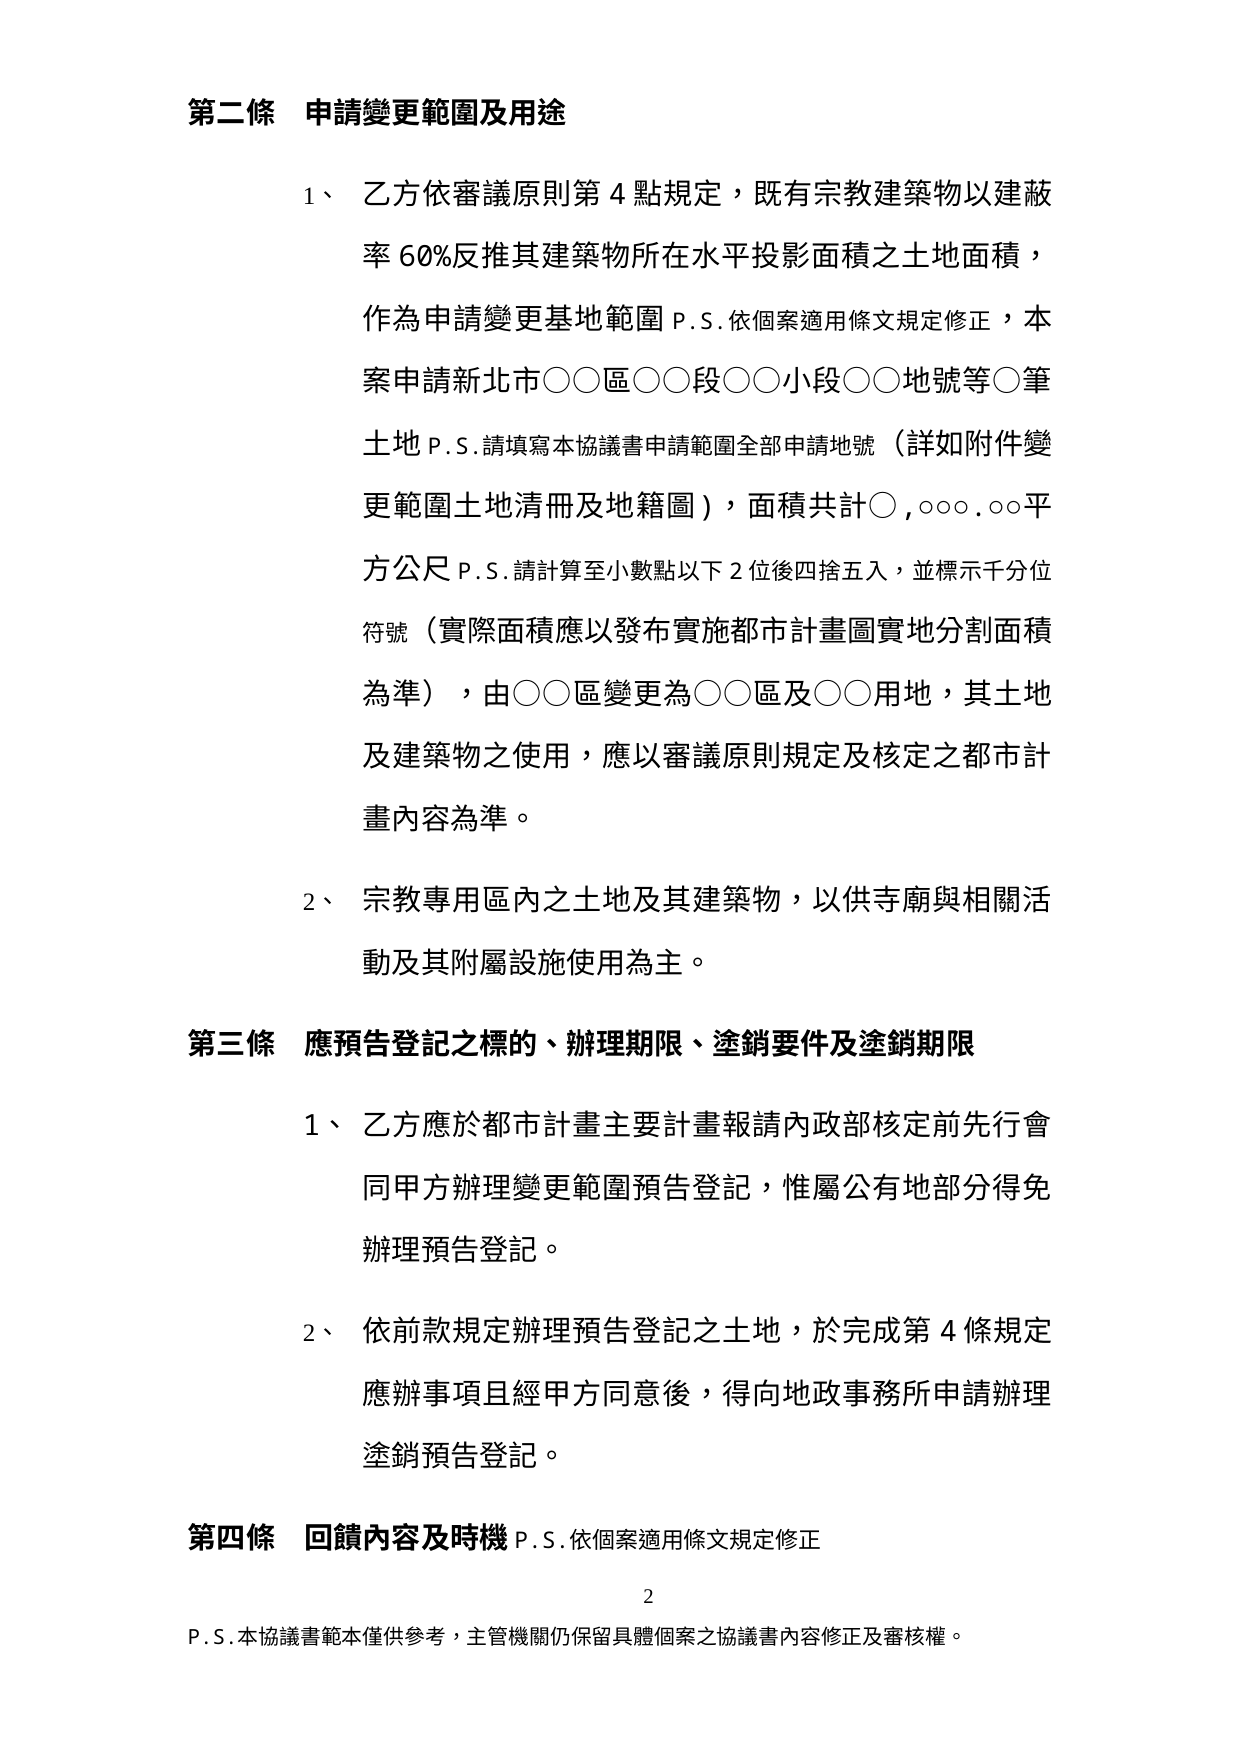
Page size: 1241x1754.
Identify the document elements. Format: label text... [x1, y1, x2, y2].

list 依前款規定辦理預告登記之土地，於完成第4條規定應辦事項且經甲方同意後，得向地政事務所申請辦理塗銷預告登記。 [303, 1287, 1053, 1475]
text 第四條 回饋內容及時機P.S.依個案適用條文規定修正 [187, 1494, 1053, 1556]
text 第二條 申請變更範圍及用途 [187, 69, 1053, 131]
text 第三條 應預告登記之標的、辦理期限、塗銷要件及塗銷期限 [187, 1000, 1053, 1062]
list 乙方依審議原則第4點規定，既有宗教建築物以建蔽率60%反推其建築物所在水平投影面積之土地面積，作為申請變更基地範圍P.S.依個案適用條文規定修正，本案申請新北市○○區○○段○○小段○○地號等○筆土地P.S.請填寫本協議書申請範圍全部申請地號（詳如附件變更範圍土地清冊及地籍圖)，面積共計○,○○○.○○平方公尺P.S.請計算至小數點以下2位後四捨五入，並標示千分位符號（實際面積應以發布實施都市計畫圖實地分割面積為準），由○○區變更為○○區及○○用地，其土地及建築物之使用，應以審議原則規定及核定之都市計畫內容為準。 [303, 150, 1053, 837]
list 宗教專用區內之土地及其建築物，以供寺廟與相關活動及其附屬設施使用為主。 [303, 856, 1053, 981]
list 乙方應於都市計畫主要計畫報請內政部核定前先行會同甲方辦理變更範圍預告登記，惟屬公有地部分得免辦理預告登記。 [303, 1081, 1053, 1269]
